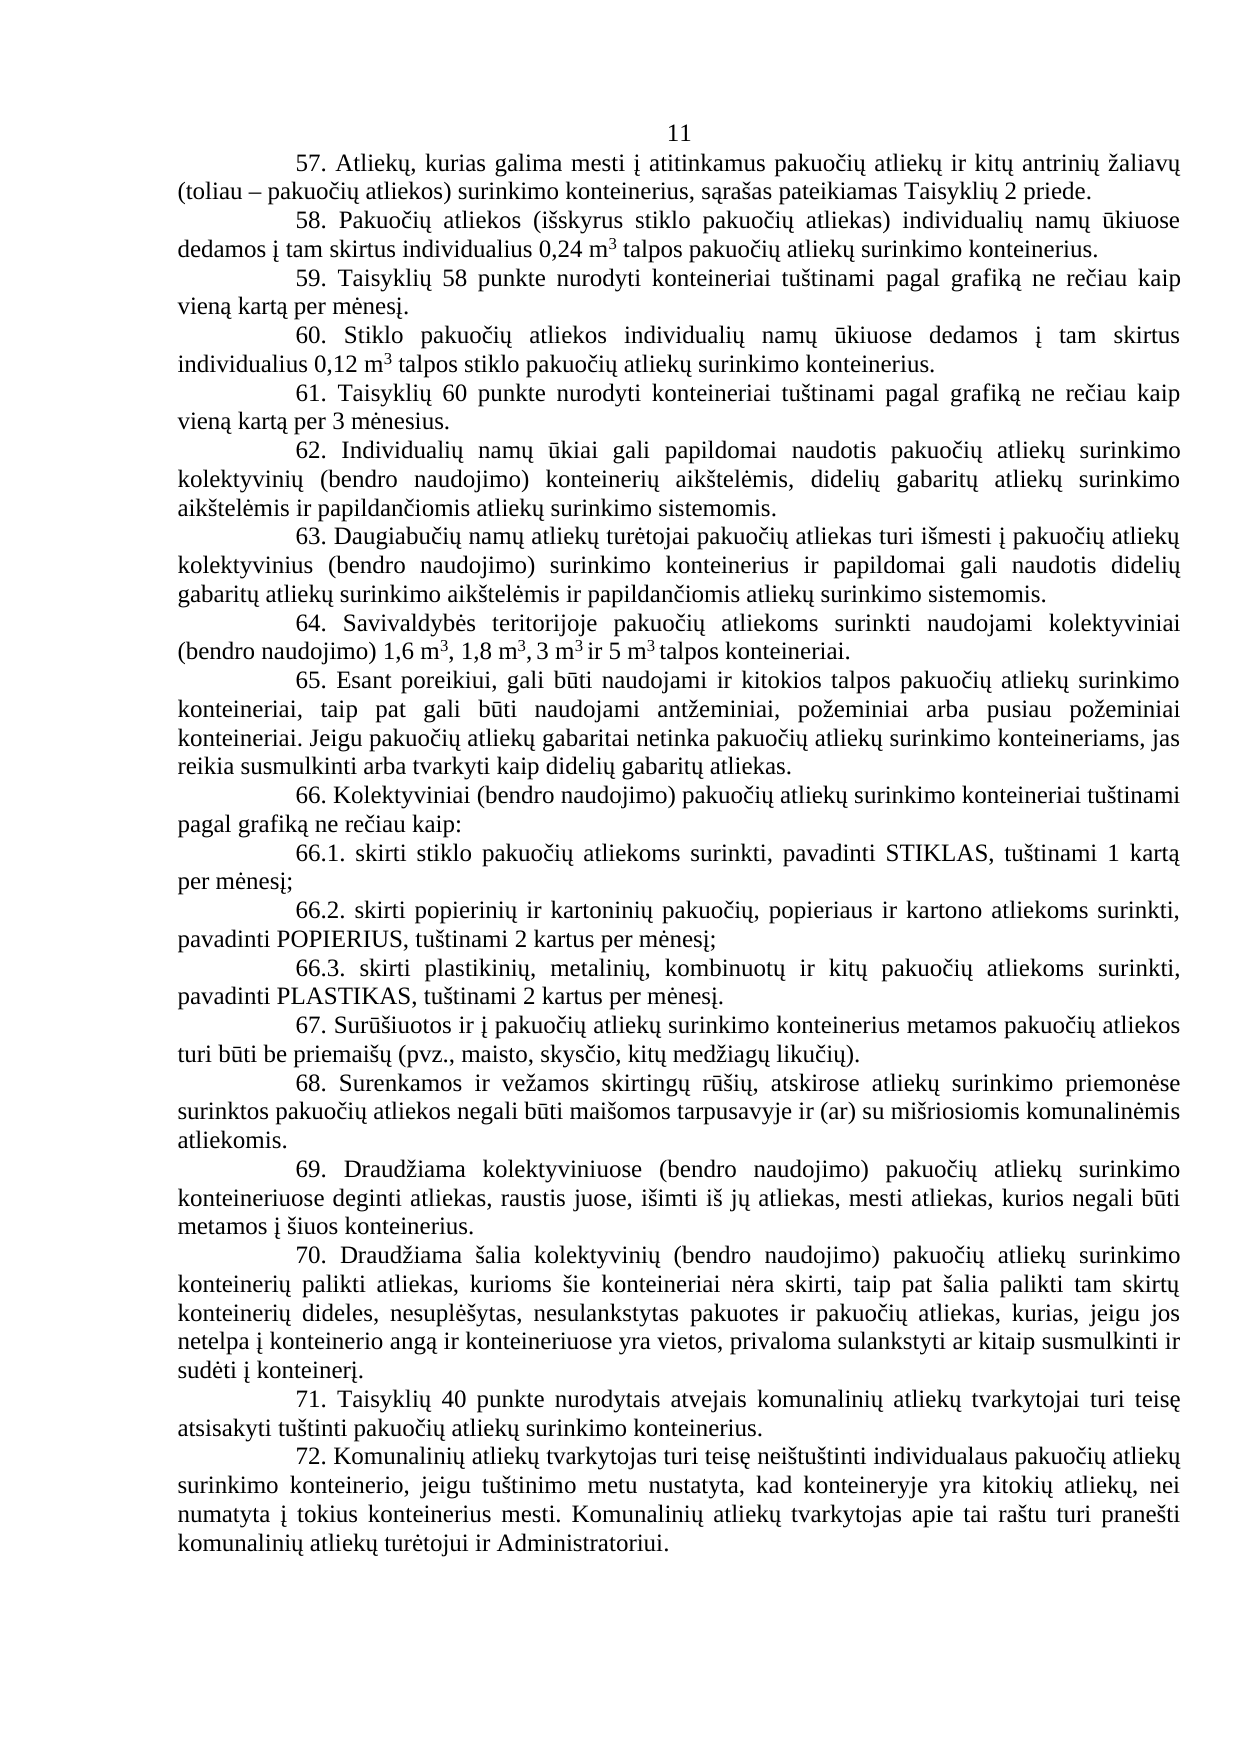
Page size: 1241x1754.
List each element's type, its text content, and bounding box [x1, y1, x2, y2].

text 71. Taisyklių 40 punkte nurodytais atvejais komunalinių atliekų tvarkytojai turi teisę atsisakyti tuštinti pakuočių atliekų surinkimo konteinerius. [177, 1384, 1181, 1441]
text 68. Surenkamos ir vežamos skirtingų rūšių, atskirose atliekų surinkimo priemonėse surinktos pakuočių atliekos negali būti maišomos tarpusavyje ir (ar) su mišriosiomis komunalinėmis atliekomis. [177, 1068, 1181, 1154]
text 66.3. skirti plastikinių, metalinių, kombinuotų ir kitų pakuočių atliekoms surinkti, pavadinti PLASTIKAS, tuštinami 2 kartus per mėnesį. [177, 953, 1181, 1010]
text 70. Draudžiama šalia kolektyvinių (bendro naudojimo) pakuočių atliekų surinkimo konteinerių palikti atliekas, kurioms šie konteineriai nėra skirti, taip pat šalia palikti tam skirtų konteinerių dideles, nesuplėšytas, nesulankstytas pakuotes ir pakuočių atliekas, kurias, jeigu jos netelpa į konteinerio angą ir konteineriuose yra vietos, privaloma sulankstyti ar kitaip susmulkinti ir sudėti į konteinerį. [177, 1240, 1181, 1384]
text 64. Savivaldybės teritorijoje pakuočių atliekoms surinkti naudojami kolektyviniai (bendro naudojimo) 1,6 m3, 1,8 m3, 3 m3 ir 5 m3 talpos konteineriai. [177, 608, 1181, 665]
text 57. Atliekų, kurias galima mesti į atitinkamus pakuočių atliekų ir kitų antrinių žaliavų (toliau – pakuočių atliekos) surinkimo konteinerius, sąrašas pateikiamas Taisyklių 2 priede. [177, 148, 1181, 205]
text 60. Stiklo pakuočių atliekos individualių namų ūkiuose dedamos į tam skirtus individualius 0,12 m3 talpos stiklo pakuočių atliekų surinkimo konteinerius. [177, 320, 1181, 378]
text 67. Surūšiuotos ir į pakuočių atliekų surinkimo konteinerius metamos pakuočių atliekos turi būti be priemaišų (pvz., maisto, skysčio, kitų medžiagų likučių). [177, 1010, 1181, 1068]
text 69. Draudžiama kolektyviniuose (bendro naudojimo) pakuočių atliekų surinkimo konteineriuose deginti atliekas, raustis juose, išimti iš jų atliekas, mesti atliekas, kurios negali būti metamos į šiuos konteinerius. [177, 1154, 1181, 1240]
text 58. Pakuočių atliekos (išskyrus stiklo pakuočių atliekas) individualių namų ūkiuose dedamos į tam skirtus individualius 0,24 m3 talpos pakuočių atliekų surinkimo konteinerius. [177, 205, 1181, 263]
text 61. Taisyklių 60 punkte nurodyti konteineriai tuštinami pagal grafiką ne rečiau kaip vieną kartą per 3 mėnesius. [177, 378, 1181, 435]
text 65. Esant poreikiui, gali būti naudojami ir kitokios talpos pakuočių atliekų surinkimo konteineriai, taip pat gali būti naudojami antžeminiai, požeminiai arba pusiau požeminiai konteineriai. Jeigu pakuočių atliekų gabaritai netinka pakuočių atliekų surinkimo konteineriams, jas reikia susmulkinti arba tvarkyti kaip didelių gabaritų atliekas. [177, 665, 1181, 780]
text 72. Komunalinių atliekų tvarkytojas turi teisę neištuštinti individualaus pakuočių atliekų surinkimo konteinerio, jeigu tuštinimo metu nustatyta, kad konteineryje yra kitokių atliekų, nei numatyta į tokius konteinerius mesti. Komunalinių atliekų tvarkytojas apie tai raštu turi pranešti komunalinių atliekų turėtojui ir Administratoriui. [177, 1441, 1181, 1556]
text 63. Daugiabučių namų atliekų turėtojai pakuočių atliekas turi išmesti į pakuočių atliekų kolektyvinius (bendro naudojimo) surinkimo konteinerius ir papildomai gali naudotis didelių gabaritų atliekų surinkimo aikštelėmis ir papildančiomis atliekų surinkimo sistemomis. [177, 521, 1181, 608]
text 66.1. skirti stiklo pakuočių atliekoms surinkti, pavadinti STIKLAS, tuštinami 1 kartą per mėnesį; [177, 838, 1181, 895]
text 66.2. skirti popierinių ir kartoninių pakuočių, popieriaus ir kartono atliekoms surinkti, pavadinti POPIERIUS, tuštinami 2 kartus per mėnesį; [177, 895, 1181, 953]
text 66. Kolektyviniai (bendro naudojimo) pakuočių atliekų surinkimo konteineriai tuštinami pagal grafiką ne rečiau kaip: [177, 780, 1181, 838]
text 62. Individualių namų ūkiai gali papildomai naudotis pakuočių atliekų surinkimo kolektyvinių (bendro naudojimo) konteinerių aikštelėmis, didelių gabaritų atliekų surinkimo aikštelėmis ir papildančiomis atliekų surinkimo sistemomis. [177, 435, 1181, 521]
text 59. Taisyklių 58 punkte nurodyti konteineriai tuštinami pagal grafiką ne rečiau kaip vieną kartą per mėnesį. [177, 263, 1181, 320]
